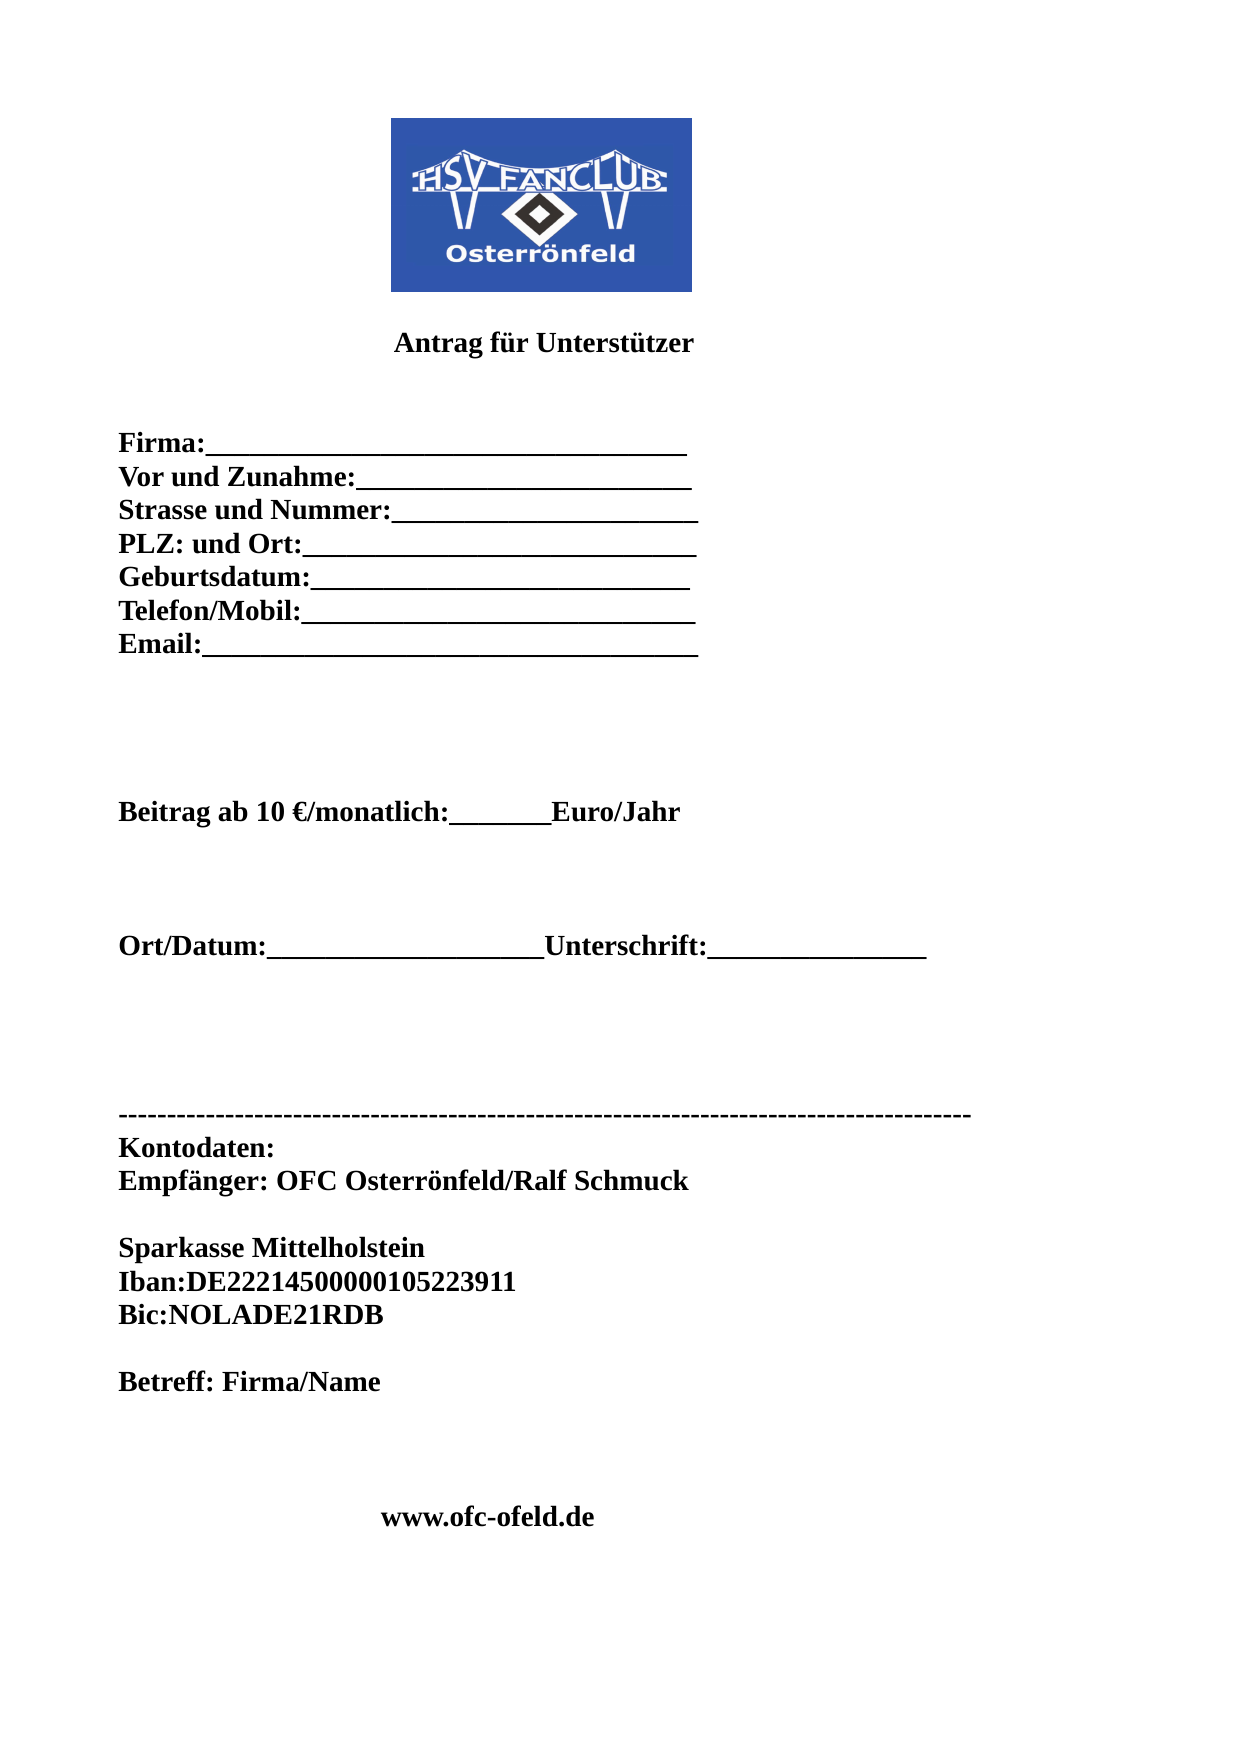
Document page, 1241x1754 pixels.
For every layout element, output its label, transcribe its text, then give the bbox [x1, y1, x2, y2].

text Ort/Datum:___________________Unterschrift:_______________ [118, 928, 1122, 962]
text PLZ: und Ort:___________________________ [118, 526, 1122, 559]
text Vor und Zunahme:_______________________ [118, 459, 1122, 492]
text Email:__________________________________ [118, 627, 1122, 660]
picture [391, 118, 692, 292]
text Beitrag ab 10 €/monatlich:_______Euro/Jahr [118, 794, 1122, 828]
text Firma:_________________________________ [118, 425, 1122, 459]
text ---------------------------------------------------------------------------------------- [118, 1096, 1122, 1130]
text Telefon/Mobil:___________________________ [118, 593, 1122, 627]
text Bic:NOLADE21RDB [118, 1297, 1122, 1331]
text Antrag für Unterstützer [118, 325, 1122, 358]
text Geburtsdatum:__________________________ [118, 559, 1122, 593]
text Empfänger: OFC Osterrönfeld/Ralf Schmuck [118, 1163, 1122, 1197]
text Betreff: Firma/Name [118, 1364, 1122, 1398]
text Strasse und Nummer:_____________________ [118, 492, 1122, 526]
text Kontodaten: [118, 1130, 1122, 1163]
text www.ofc-ofeld.de [118, 1499, 1122, 1532]
text Iban:DE22214500000105223911 [118, 1264, 1122, 1297]
text Sparkasse Mittelholstein [118, 1230, 1122, 1264]
